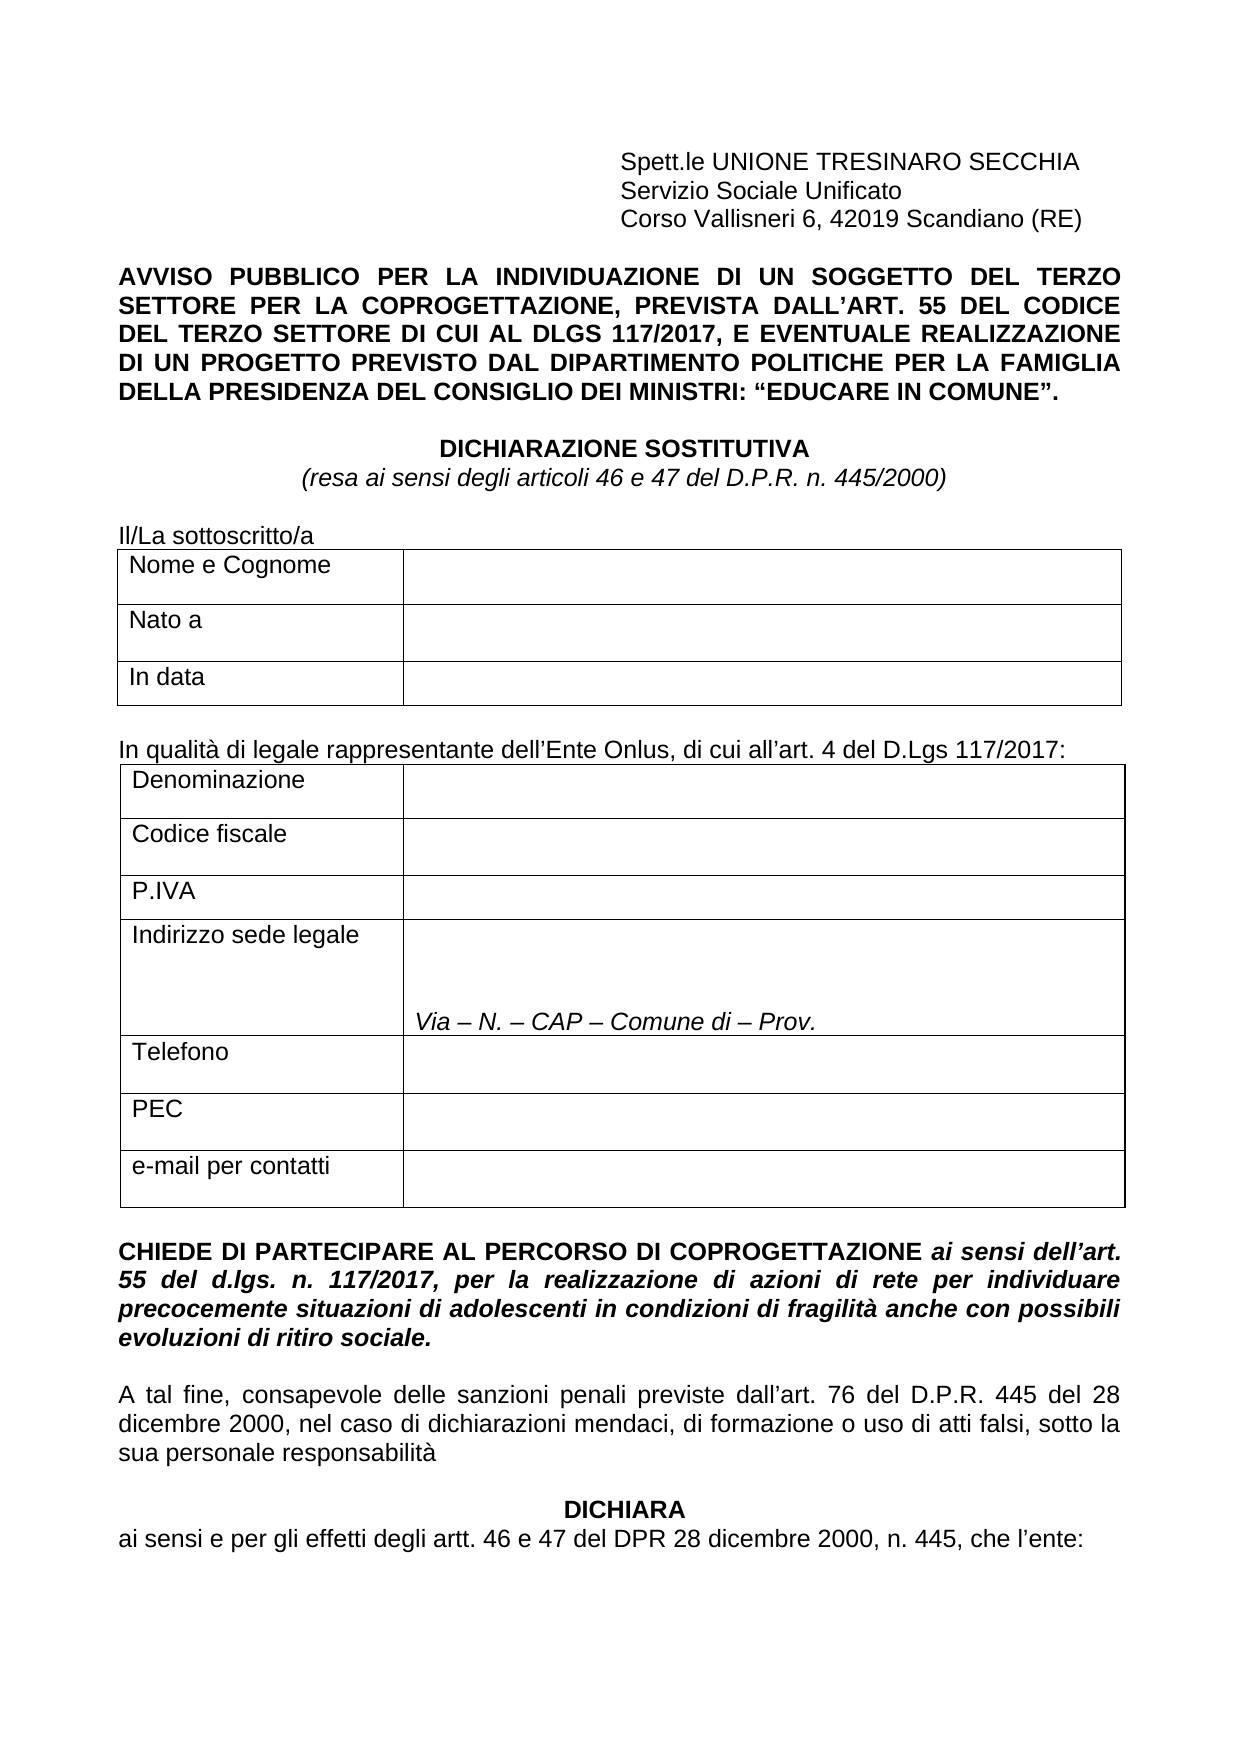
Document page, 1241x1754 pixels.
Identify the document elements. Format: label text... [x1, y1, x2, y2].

text ai sensi e per gli effetti degli artt. 46 e 47 del DPR 28 dicembre 2000, n. 445, che l’ente: [118, 1524, 1131, 1553]
table_cell Via – N. – CAP – Comune di – Prov. [404, 920, 1124, 1035]
table_cell P.IVA [121, 876, 403, 919]
text CHIEDE DI PARTECIPARE AL PERCORSO DI COPROGETTAZIONE ai sensi dell’art. 55 del d.lgs. n. 117/2017, per la realizzazione di azioni di rete per individuare precocemente situazioni di adolescenti in condizioni di fragilità anche con possibili evoluzioni di ritiro sociale. [118, 1237, 1122, 1352]
table_cell Codice fiscale [121, 819, 403, 875]
table_cell Nato a [118, 605, 403, 661]
table_cell In data [118, 662, 403, 705]
table_header Nome e Cognome [118, 550, 403, 604]
table_cell [404, 819, 1124, 875]
table_cell PEC [121, 1094, 403, 1150]
text Spett.le UNIONE TRESINARO SECCHIA [620, 147, 1122, 176]
table_cell [404, 1151, 1124, 1207]
text DICHIARA [118, 1496, 1131, 1524]
subtitle In qualità di legale rappresentante dell’Ente Onlus, di cui all’art. 4 del D.Lgs 117/2017: [118, 735, 1122, 764]
text Corso Vallisneri 6, 42019 Scandiano (RE) [620, 204, 1122, 233]
table_cell [404, 1036, 1124, 1093]
table_cell e-mail per contatti [121, 1151, 403, 1207]
table_header [404, 765, 1124, 818]
text Il/La sottoscritto/a [118, 521, 1122, 549]
table_cell Indirizzo sede legale [121, 920, 403, 1035]
table_cell [404, 605, 1121, 661]
table_header [404, 550, 1121, 604]
text A tal fine, consapevole delle sanzioni penali previste dall’art. 76 del D.P.R. 445 del 28 dicembre 2000, nel caso di dichiarazioni mendaci, di formazione o uso di atti falsi, sotto la sua personale responsabilità [118, 1381, 1122, 1467]
text (resa ai sensi degli articoli 46 e 47 del D.P.R. n. 445/2000) [118, 463, 1131, 492]
table_header Denominazione [121, 765, 403, 818]
text Dichiarazione sostitutiva [118, 434, 1131, 463]
table_cell [404, 662, 1121, 705]
text Servizio Sociale Unificato [620, 176, 1122, 204]
text AVVISO PUBBLICO PER LA INDIVIDUAZIONE DI UN SOGGETTO DEL TERZO SETTORE PER LA COPROGETTAZIONE, PREVISTA DALL’ART. 55 DEL CODICE DEL TERZO SETTORE DI CUI AL DLGS 117/2017, E EVENTUALE REALIZZAZIONE DI UN PROGETTO PREVISTO DAL DIPARTIMENTO POLITICHE PER LA FAMIGLIA DELLA PRESIDENZA DEL CONSIGLIO DEI MINISTRI: “EDUCARE IN COMUNE”. [118, 262, 1122, 406]
table_cell Telefono [121, 1036, 403, 1093]
table_cell [404, 1094, 1124, 1150]
table_cell [404, 876, 1124, 919]
